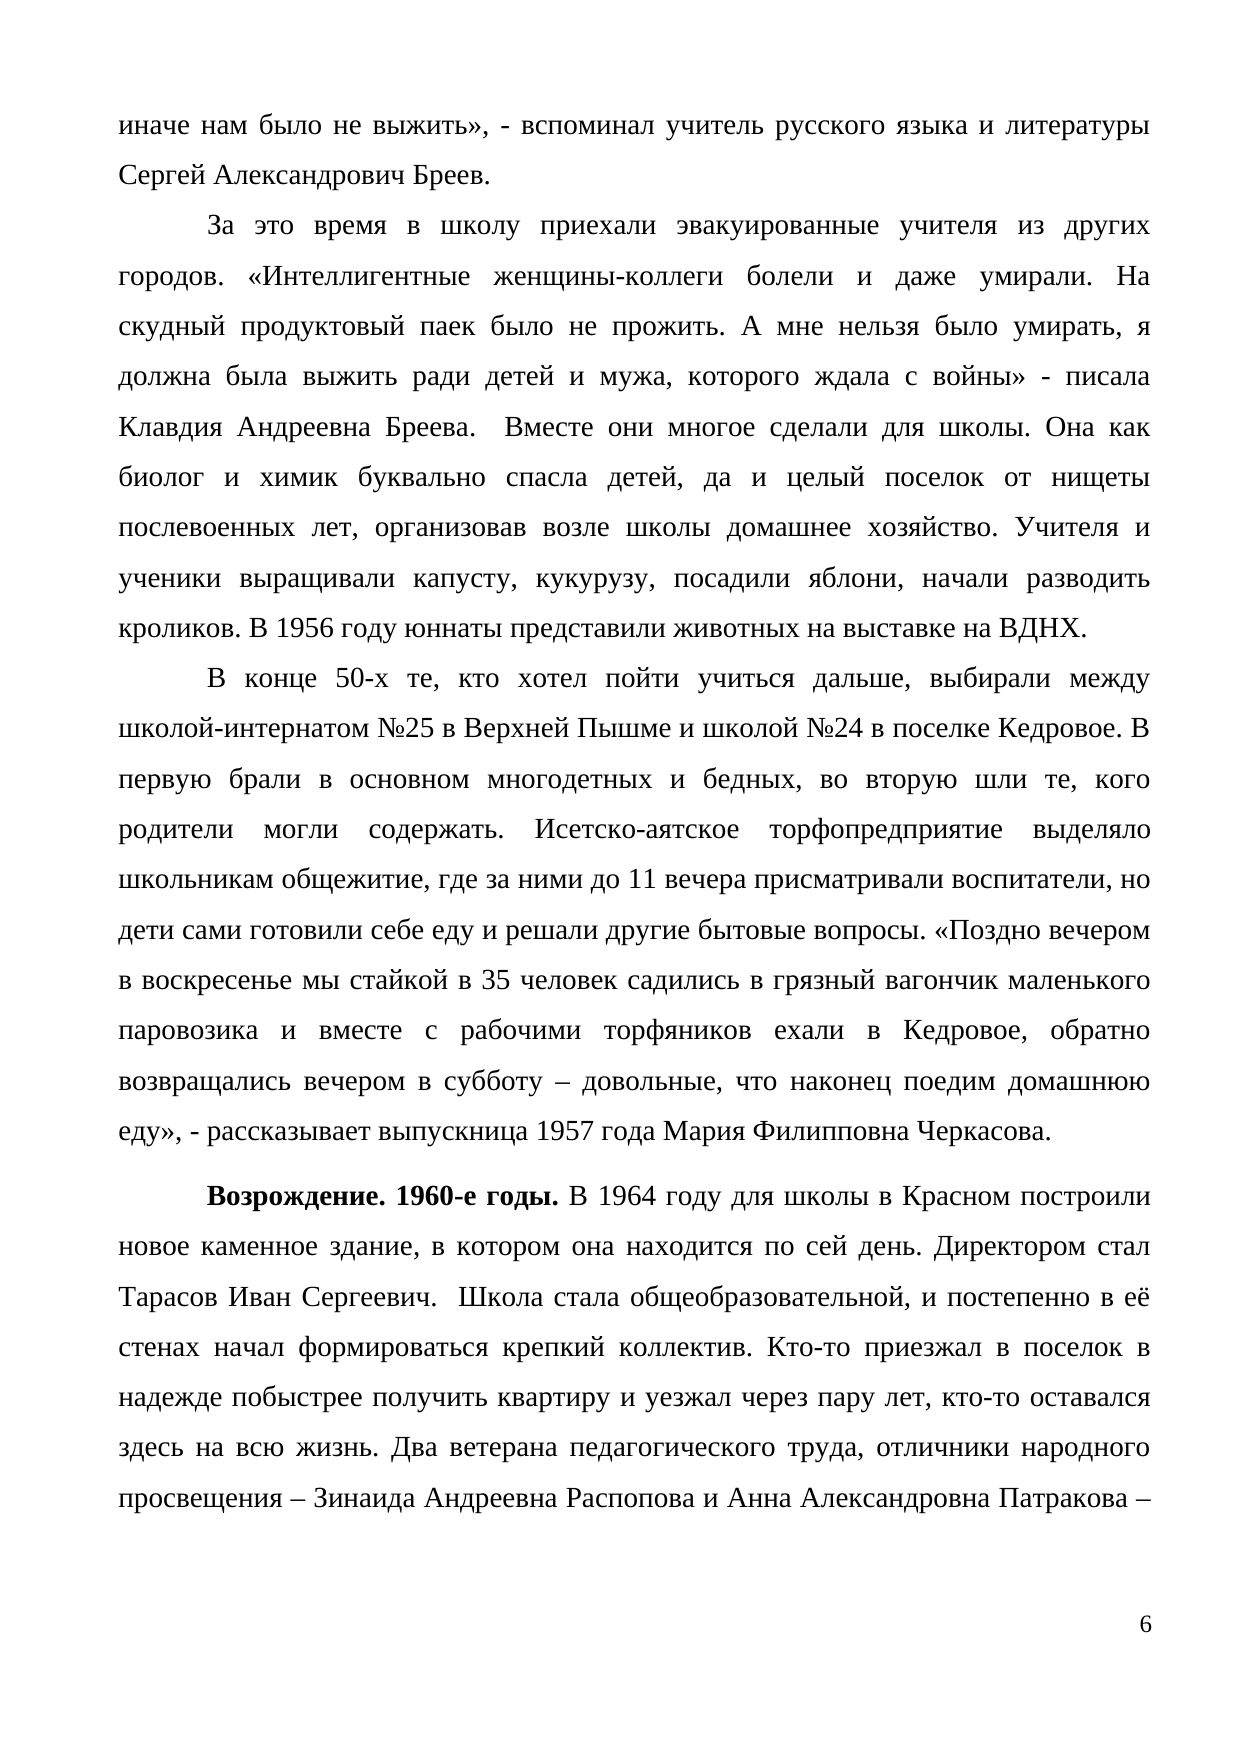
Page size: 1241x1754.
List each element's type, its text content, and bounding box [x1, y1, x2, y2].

text Возрождение. 1960-е годы. В 1964 году для школы в Красном построили новое каменное здание, в котором она находится по сей день. Директором стал Тарасов Иван Сергеевич. Школа стала общеобразовательной, и постепенно в её стенах начал формироваться крепкий коллектив. Кто-то приезжал в поселок в надежде побыстрее получить квартиру и уезжал через пару лет, кто-то оставался здесь на всю жизнь. Два ветерана педагогического труда, отличники народного просвещения – Зинаида Андреевна Распопова и Анна Александровна Патракова – [118, 1178, 1152, 1513]
text иначе нам было не выжить», - вспоминал учитель русского языка и литературы Сергей Александрович Бреев. [118, 107, 1152, 191]
text В конце 50-х те, кто хотел пойти учиться дальше, выбирали между школой-интернатом №25 в Верхней Пышме и школой №24 в поселке Кедровое. В первую брали в основном многодетных и бедных, во вторую шли те, кого родители могли содержать. Исетско-аятское торфопредприятие выделяло школьникам общежитие, где за ними до 11 вечера присматривали воспитатели, но дети сами готовили себе еду и решали другие бытовые вопросы. «Поздно вечером в воскресенье мы стайкой в 35 человек садились в грязный вагончик маленького паровозика и вместе с рабочими торфяников ехали в Кедровое, обратно возвращались вечером в субботу – довольные, что наконец поедим домашнюю еду», - рассказывает выпускница 1957 года Мария Филипповна Черкасова. [118, 660, 1152, 1147]
text За это время в школу приехали эвакуированные учителя из других городов. «Интеллигентные женщины-коллеги болели и даже умирали. На скудный продуктовый паек было не прожить. А мне нельзя было умирать, я должна была выжить ради детей и мужа, которого ждала с войны» - писала Клавдия Андреевна Бреева. Вместе они многое сделали для школы. Она как биолог и химик буквально спасла детей, да и целый поселок от нищеты послевоенных лет, организовав возле школы домашнее хозяйство. Учителя и ученики выращивали капусту, кукурузу, посадили яблони, начали разводить кроликов. В 1956 году юннаты представили животных на выставке на ВДНХ. [118, 207, 1152, 643]
